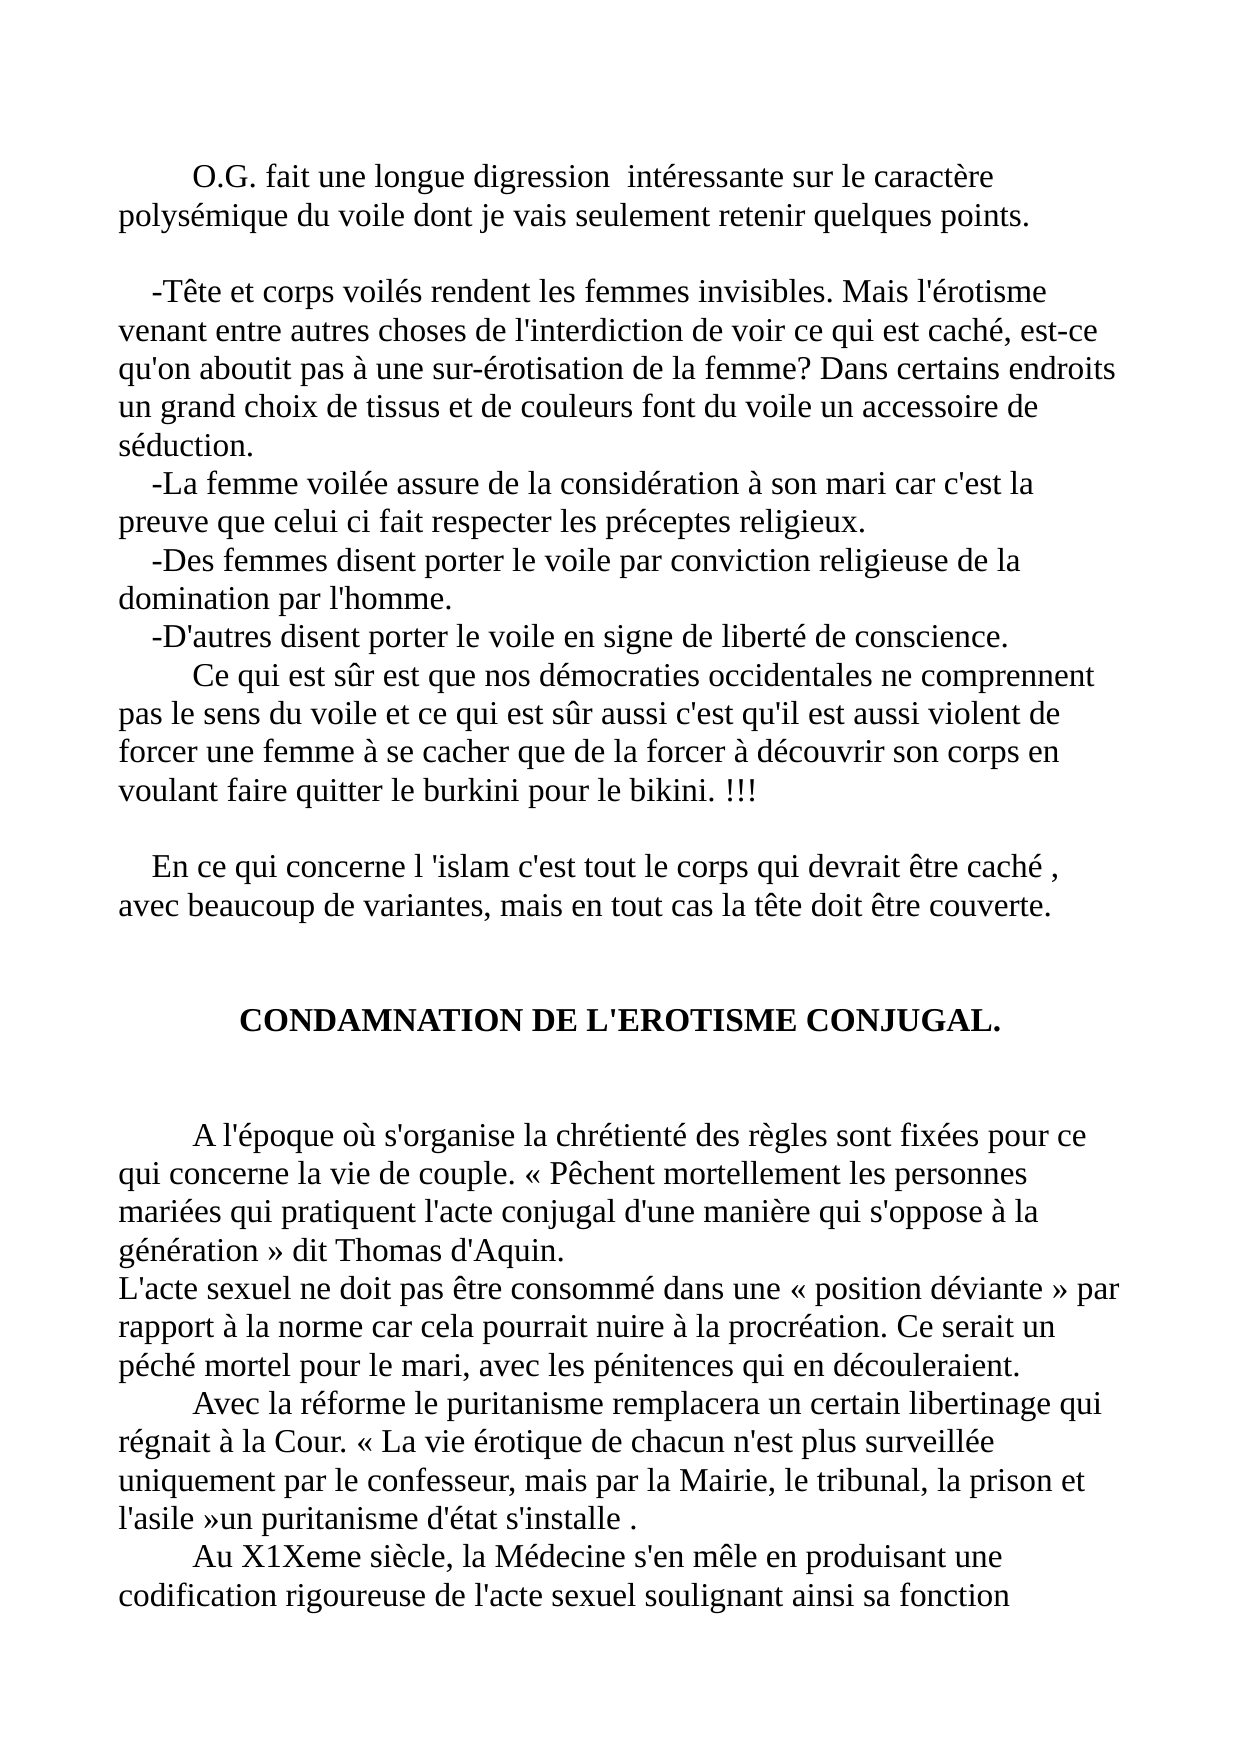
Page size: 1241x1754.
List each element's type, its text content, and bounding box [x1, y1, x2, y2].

text Ce qui est sûr est que nos démocraties occidentales ne comprennent pas le sens du voile et ce qui est sûr aussi c'est qu'il est aussi violent de forcer une femme à se cacher que de la forcer à découvrir son corps en voulant faire quitter le burkini pour le bikini. !!! [118, 655, 1122, 808]
text -Tête et corps voilés rendent les femmes invisibles. Mais l'érotisme venant entre autres choses de l'interdiction de voir ce qui est caché, est-ce qu'on aboutit pas à une sur-érotisation de la femme? Dans certains endroits un grand choix de tissus et de couleurs font du voile un accessoire de séduction. [118, 271, 1122, 463]
text -D'autres disent porter le voile en signe de liberté de conscience. [118, 616, 1122, 655]
text CONDAMNATION DE L'EROTISME CONJUGAL. [118, 1000, 1122, 1038]
text L'acte sexuel ne doit pas être consommé dans une « position déviante » par rapport à la norme car cela pourrait nuire à la procréation. Ce serait un péché mortel pour le mari, avec les pénitences qui en découleraient. [118, 1268, 1122, 1383]
text Avec la réforme le puritanisme remplacera un certain libertinage qui régnait à la Cour. « La vie érotique de chacun n'est plus surveillée uniquement par le confesseur, mais par la Mairie, le tribunal, la prison et l'asile »un puritanisme d'état s'installe . [118, 1383, 1122, 1536]
text En ce qui concerne l 'islam c'est tout le corps qui devrait être caché , avec beaucoup de variantes, mais en tout cas la tête doit être couverte. [118, 846, 1122, 923]
text O.G. fait une longue digression intéressante sur le caractère polysémique du voile dont je vais seulement retenir quelques points. [118, 156, 1122, 233]
text -La femme voilée assure de la considération à son mari car c'est la preuve que celui ci fait respecter les préceptes religieux. [118, 463, 1122, 540]
text -Des femmes disent porter le voile par conviction religieuse de la domination par l'homme. [118, 540, 1122, 616]
text A l'époque où s'organise la chrétienté des règles sont fixées pour ce qui concerne la vie de couple. « Pêchent mortellement les personnes mariées qui pratiquent l'acte conjugal d'une manière qui s'oppose à la génération » dit Thomas d'Aquin. [118, 1115, 1122, 1268]
text Au X1Xeme siècle, la Médecine s'en mêle en produisant une codification rigoureuse de l'acte sexuel soulignant ainsi sa fonction [118, 1536, 1122, 1613]
